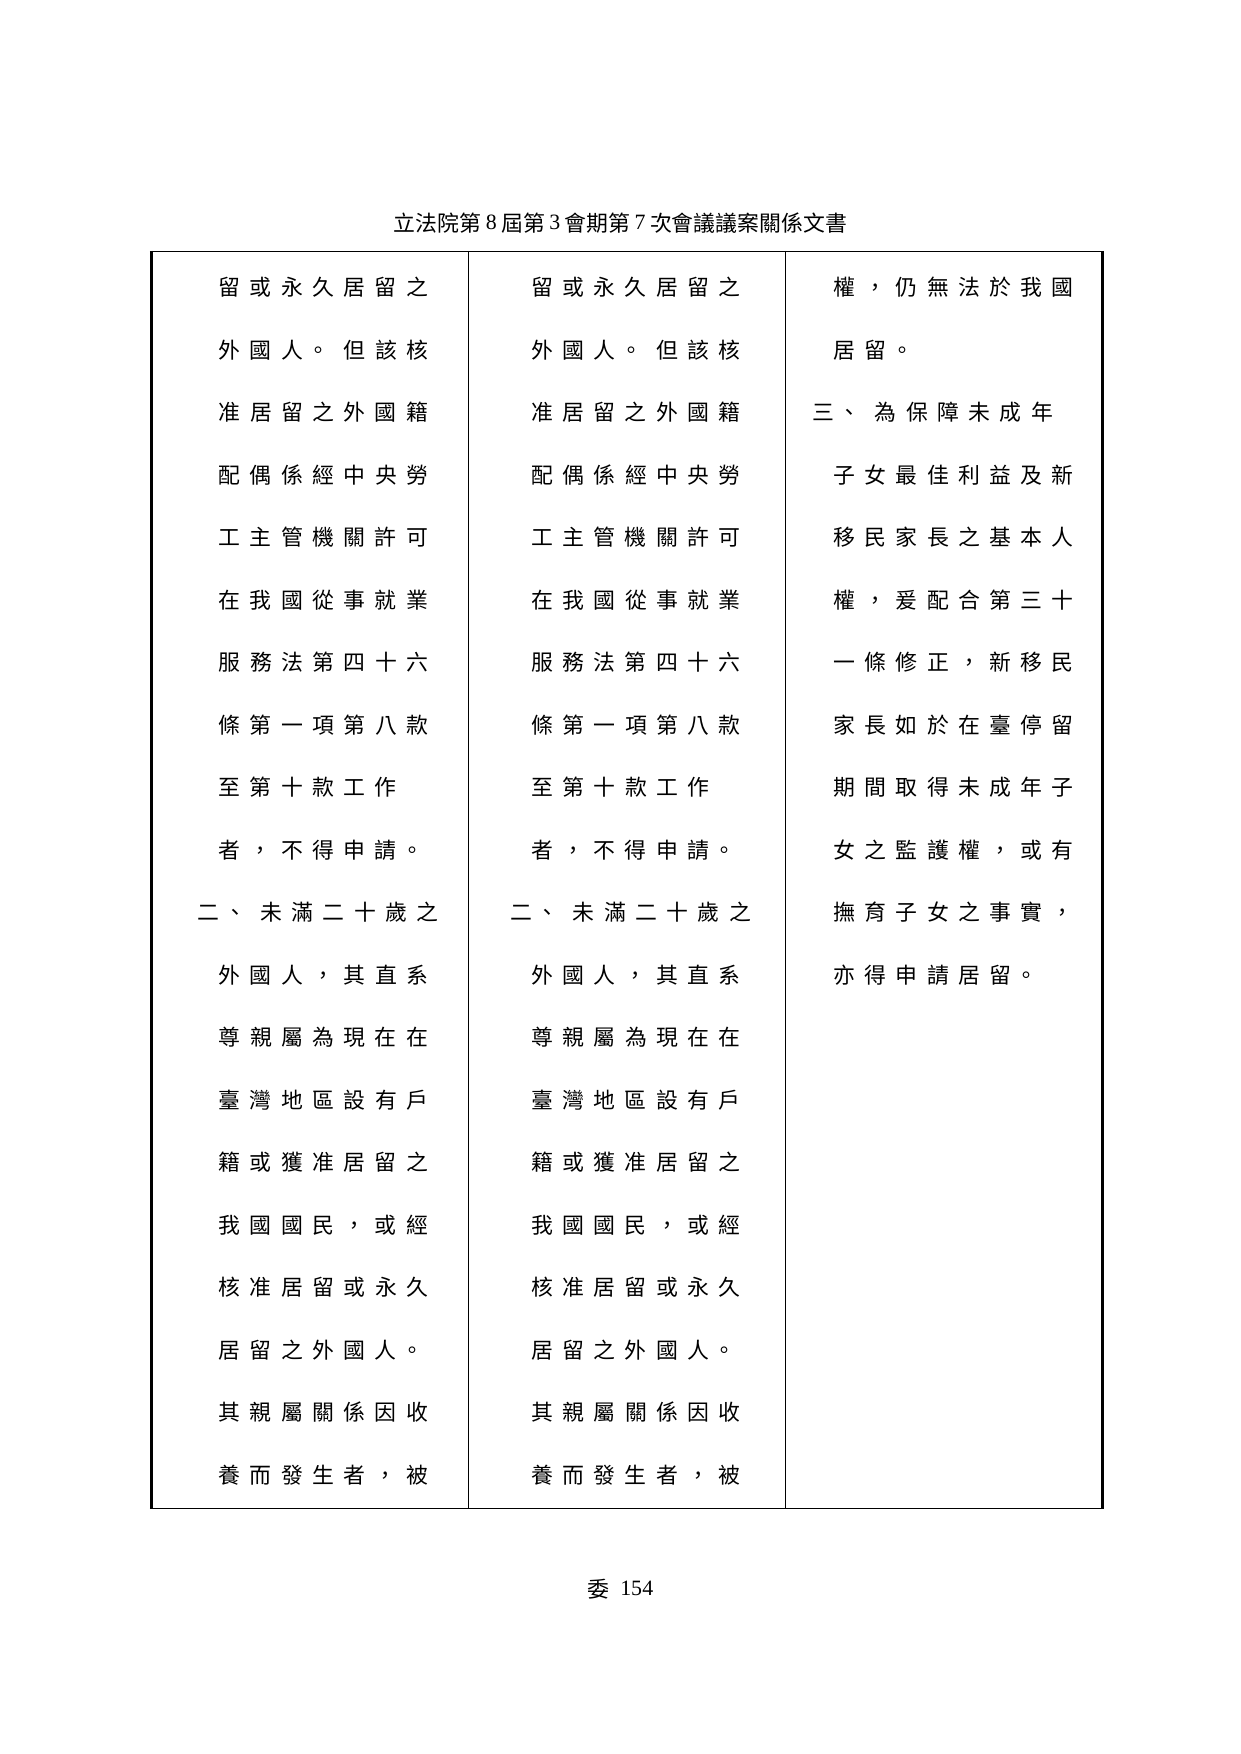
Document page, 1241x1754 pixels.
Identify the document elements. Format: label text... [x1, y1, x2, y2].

table_cell 權，仍無法於我國居留。 三、為保障未成年子女最佳利益及新移民家長之基本人權，爰配合第三十一條修正，新移民家長如於在臺停留期間取得未成年子女之監護權，或有撫育子女之事實，亦得申請居留。 [786, 252, 1101, 1508]
table_cell 留或永久居留之外國人。但該核准居留之外國籍配偶係經中央勞工主管機關許可在我國從事就業服務法第四十六條第一項第八款至第十款工作者，不得申請。 二、未滿二十歲之外國人，其直系尊親屬為現在在臺灣地區設有戶籍或獲准居留之我國國民，或經核准居留或永久居留之外國人。其親屬關係因收養而發生者，被 [469, 252, 785, 1508]
table_cell 留或永久居留之外國人。但該核准居留之外國籍配偶係經中央勞工主管機關許可在我國從事就業服務法第四十六條第一項第八款至第十款工作者，不得申請。 二、未滿二十歲之外國人，其直系尊親屬為現在在臺灣地區設有戶籍或獲准居留之我國國民，或經核准居留或永久居留之外國人。其親屬關係因收養而發生者，被 [153, 252, 468, 1508]
